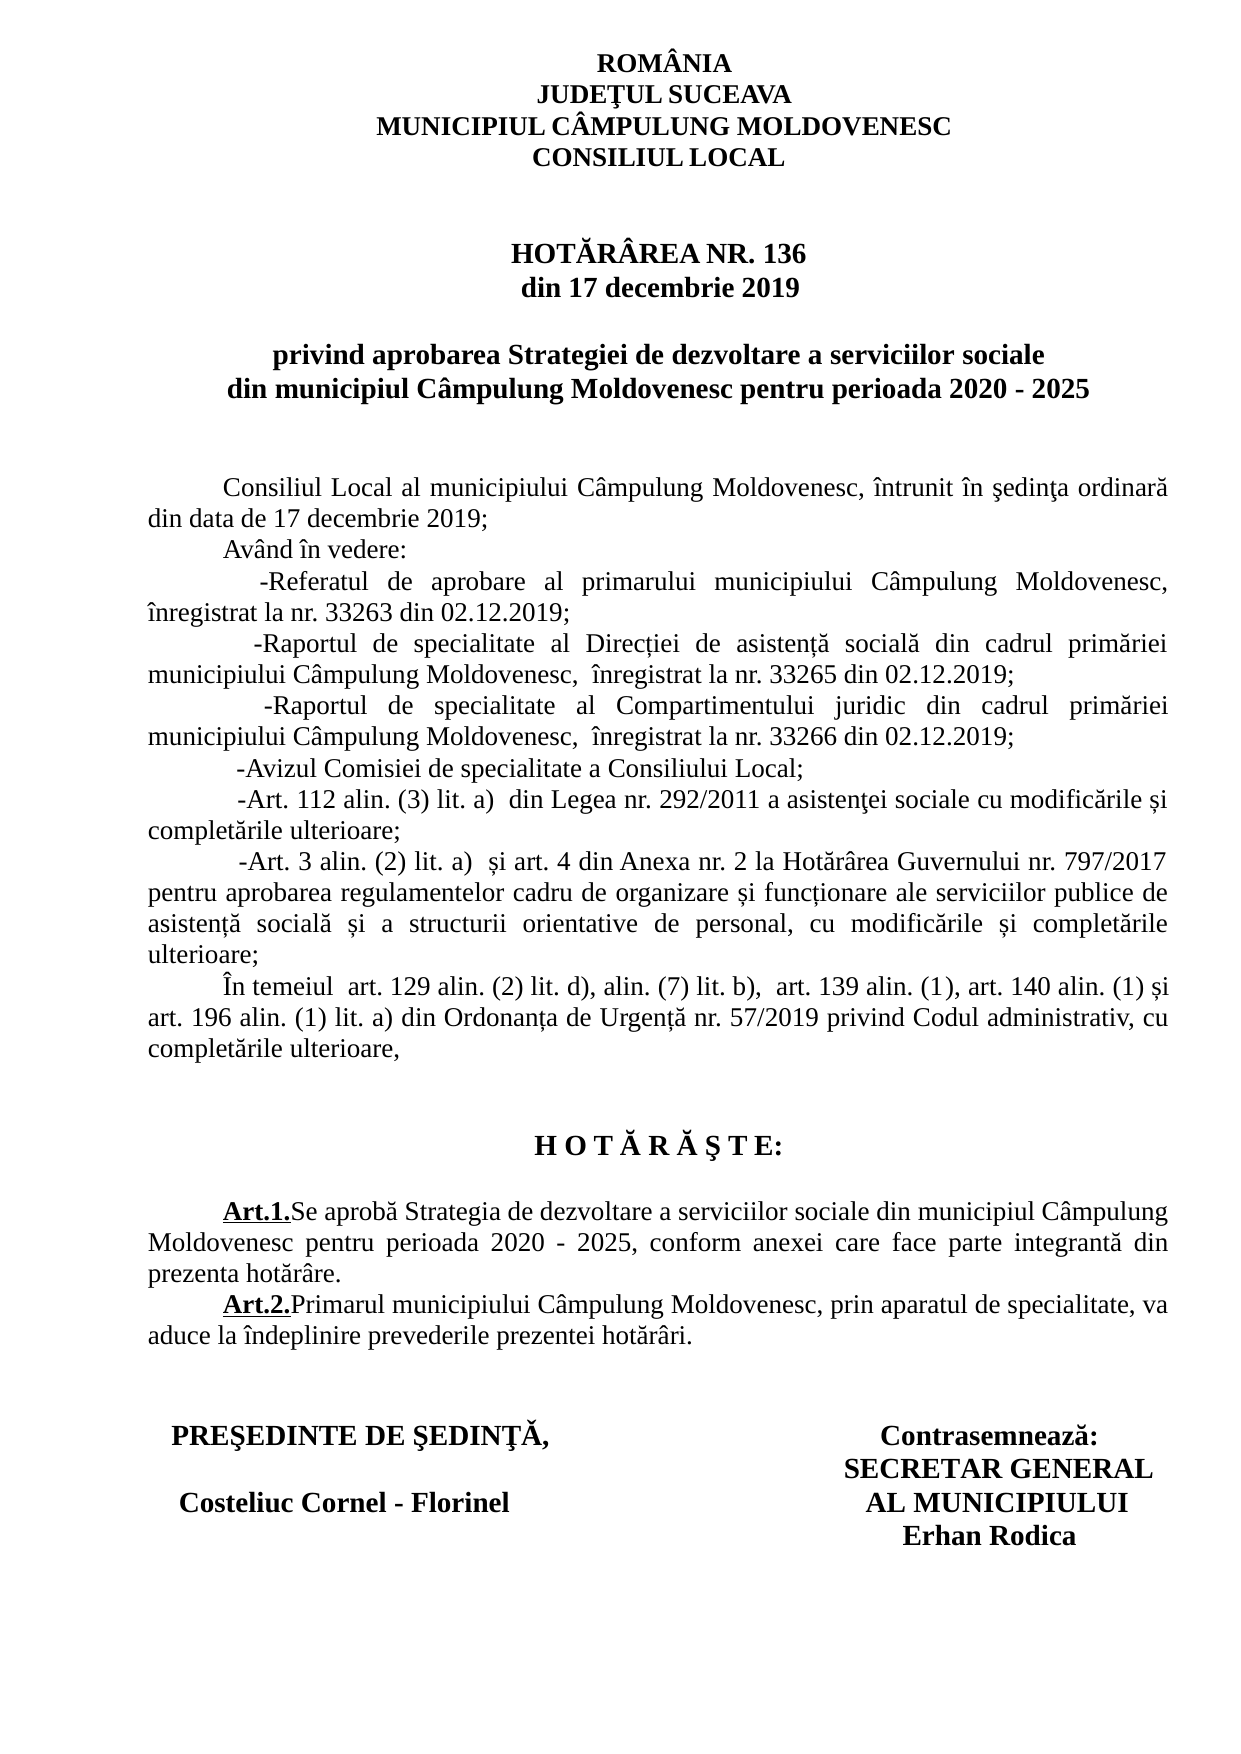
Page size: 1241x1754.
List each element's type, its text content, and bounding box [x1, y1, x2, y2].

text -Referatul de aprobare al primarului municipiului Câmpulung Moldovenesc, înregistrat la nr. 33263 din 02.12.2019; [148, 565, 1169, 627]
text -Raportul de specialitate al Direcției de asistență socială din cadrul primăriei municipiului Câmpulung Moldovenesc, înregistrat la nr. 33265 din 02.12.2019; [148, 627, 1169, 689]
subtitle H O T Ă R Ă Ş T E: [148, 1128, 1169, 1161]
text ROMÂNIA [148, 47, 1181, 78]
text Art.1.Se aprobă Strategia de dezvoltare a serviciilor sociale din municipiul Câmpulung Moldovenesc pentru perioada 2020 - 2025, conform anexei care face parte integrantă din prezenta hotărâre. [148, 1195, 1169, 1288]
text În temeiul art. 129 alin. (2) lit. d), alin. (7) lit. b), art. 139 alin. (1), art. 140 alin. (1) și art. 196 alin. (1) lit. a) din Ordonanța de Urgență nr. 57/2019 privind Codul administrativ, cu completările ulterioare, [148, 970, 1169, 1063]
text Consiliul Local al municipiului Câmpulung Moldovenesc, întrunit în şedinţa ordinară din data de 17 decembrie 2019; [148, 471, 1169, 534]
text -Art. 112 alin. (3) lit. a) din Legea nr. 292/2011 a asistenţei sociale cu modificările și completările ulterioare; [148, 783, 1169, 845]
subtitle MUNICIPIUL CÂMPULUNG MOLDOVENESC [148, 109, 1181, 141]
subtitle din municipiul Câmpulung Moldovenesc pentru perioada 2020 - 2025 [148, 371, 1169, 404]
table_header Contrasemnează: SECRETAR GENERAL AL MUNICIPIULUI Erhan Rodica [730, 1418, 1219, 1619]
subtitle privind aprobarea Strategiei de dezvoltare a serviciilor sociale [148, 337, 1169, 371]
table_header [573, 1418, 730, 1619]
text din 17 decembrie 2019 [148, 270, 1169, 304]
text -Raportul de specialitate al Compartimentului juridic din cadrul primăriei municipiului Câmpulung Moldovenesc, înregistrat la nr. 33266 din 02.12.2019; [148, 689, 1169, 752]
text -Avizul Comisiei de specialitate a Consiliului Local; [148, 752, 1169, 783]
text JUDEŢUL SUCEAVA [148, 78, 1181, 109]
text Având în vedere: [148, 534, 1169, 565]
subtitle CONSILIUL LOCAL [13, 141, 1169, 172]
subtitle HOTĂRÂREA NR. 136 [148, 237, 1169, 270]
text Art.2.Primarul municipiului Câmpulung Moldovenesc, prin aparatul de specialitate, va aduce la îndeplinire prevederile prezentei hotărâri. [148, 1288, 1169, 1351]
text -Art. 3 alin. (2) lit. a) și art. 4 din Anexa nr. 2 la Hotărârea Guvernului nr. 797/2017 pentru aprobarea regulamentelor cadru de organizare și funcționare ale serviciilor publice de asistență socială și a structurii orientative de personal, cu modificările și completările ulterioare; [148, 845, 1169, 970]
table_header PREŞEDINTE DE ŞEDINŢǍ, Costeliuc Cornel - Florinel [160, 1418, 572, 1619]
